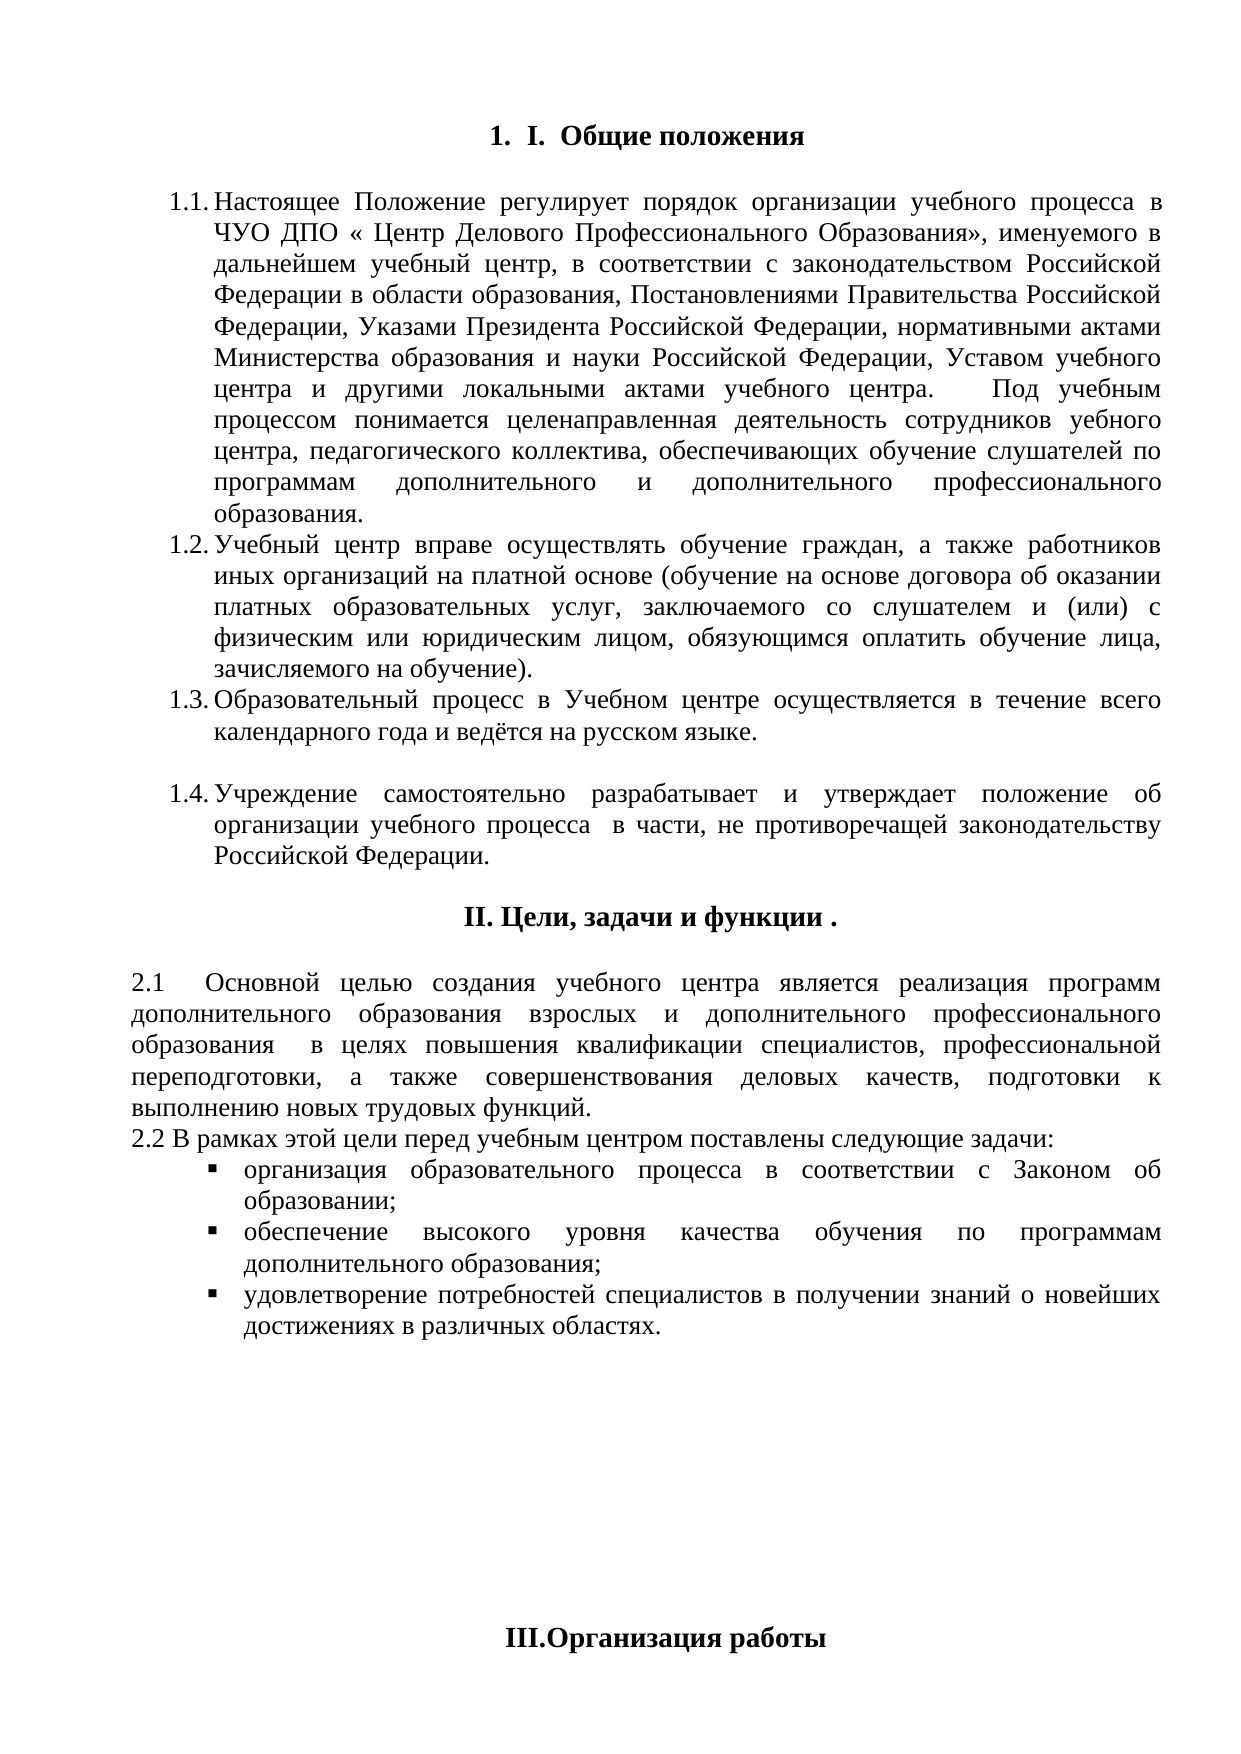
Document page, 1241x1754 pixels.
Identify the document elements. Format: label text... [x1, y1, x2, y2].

list удовлетворение потребностей специалистов в получении знаний о новейших достижениях в различных областях. [206, 1278, 1162, 1340]
list Настоящее Положение регулирует порядок организации учебного процесса в ЧУО ДПО « Центр Делового Профессионального Образования», именуемого в дальнейшем учебный центр, в соответствии с законодательством Российской Федерации в области образования, Постановлениями Правительства Российской Федерации, Указами Президента Российской Федерации, нормативными актами Министерства образования и науки Российской Федерации, Уставом учебного центра и другими локальными актами учебного центра. Под учебным процессом понимается целенаправленная деятельность сотрудников уебного центра, педагогического коллектива, обеспечивающих обучение слушателей по программам дополнительного и дополнительного профессионального образования. [169, 185, 1162, 528]
list I. Общие положения [131, 118, 1162, 152]
list обеспечение высокого уровня качества обучения по программам дополнительного образования; [206, 1216, 1162, 1278]
text 2.1 Основной целью создания учебного центра является реализация программ дополнительного образования взрослых и дополнительного профессионального образования в целях повышения квалификации специалистов, профессиональной переподготовки, а также совершенствования деловых качеств, подготовки к выполнению новых трудовых функций. [131, 966, 1162, 1122]
text II. Цели, задачи и функции . [131, 899, 1162, 933]
list III.Организация работы [131, 1621, 1162, 1654]
list Учебный центр вправе осуществлять обучение граждан, а также работников иных организаций на платной основе (обучение на основе договора об оказании платных образовательных услуг, заключаемого со слушателем и (или) с физическим или юридическим лицом, обязующимся оплатить обучение лица, зачисляемого на обучение). [169, 528, 1162, 683]
list организация образовательного процесса в соответствии с Законом об образовании; [206, 1153, 1162, 1216]
text 2.2 В рамках этой цели перед учебным центром поставлены следующие задачи: [131, 1122, 1162, 1153]
list Образовательный процесс в Учебном центре осуществляется в течение всего календарного года и ведётся на русском языке. [169, 683, 1162, 746]
list Учреждение самостоятельно разрабатывает и утверждает положение об организации учебного процесса в части, не противоречащей законодательству Российской Федерации. [169, 777, 1162, 870]
